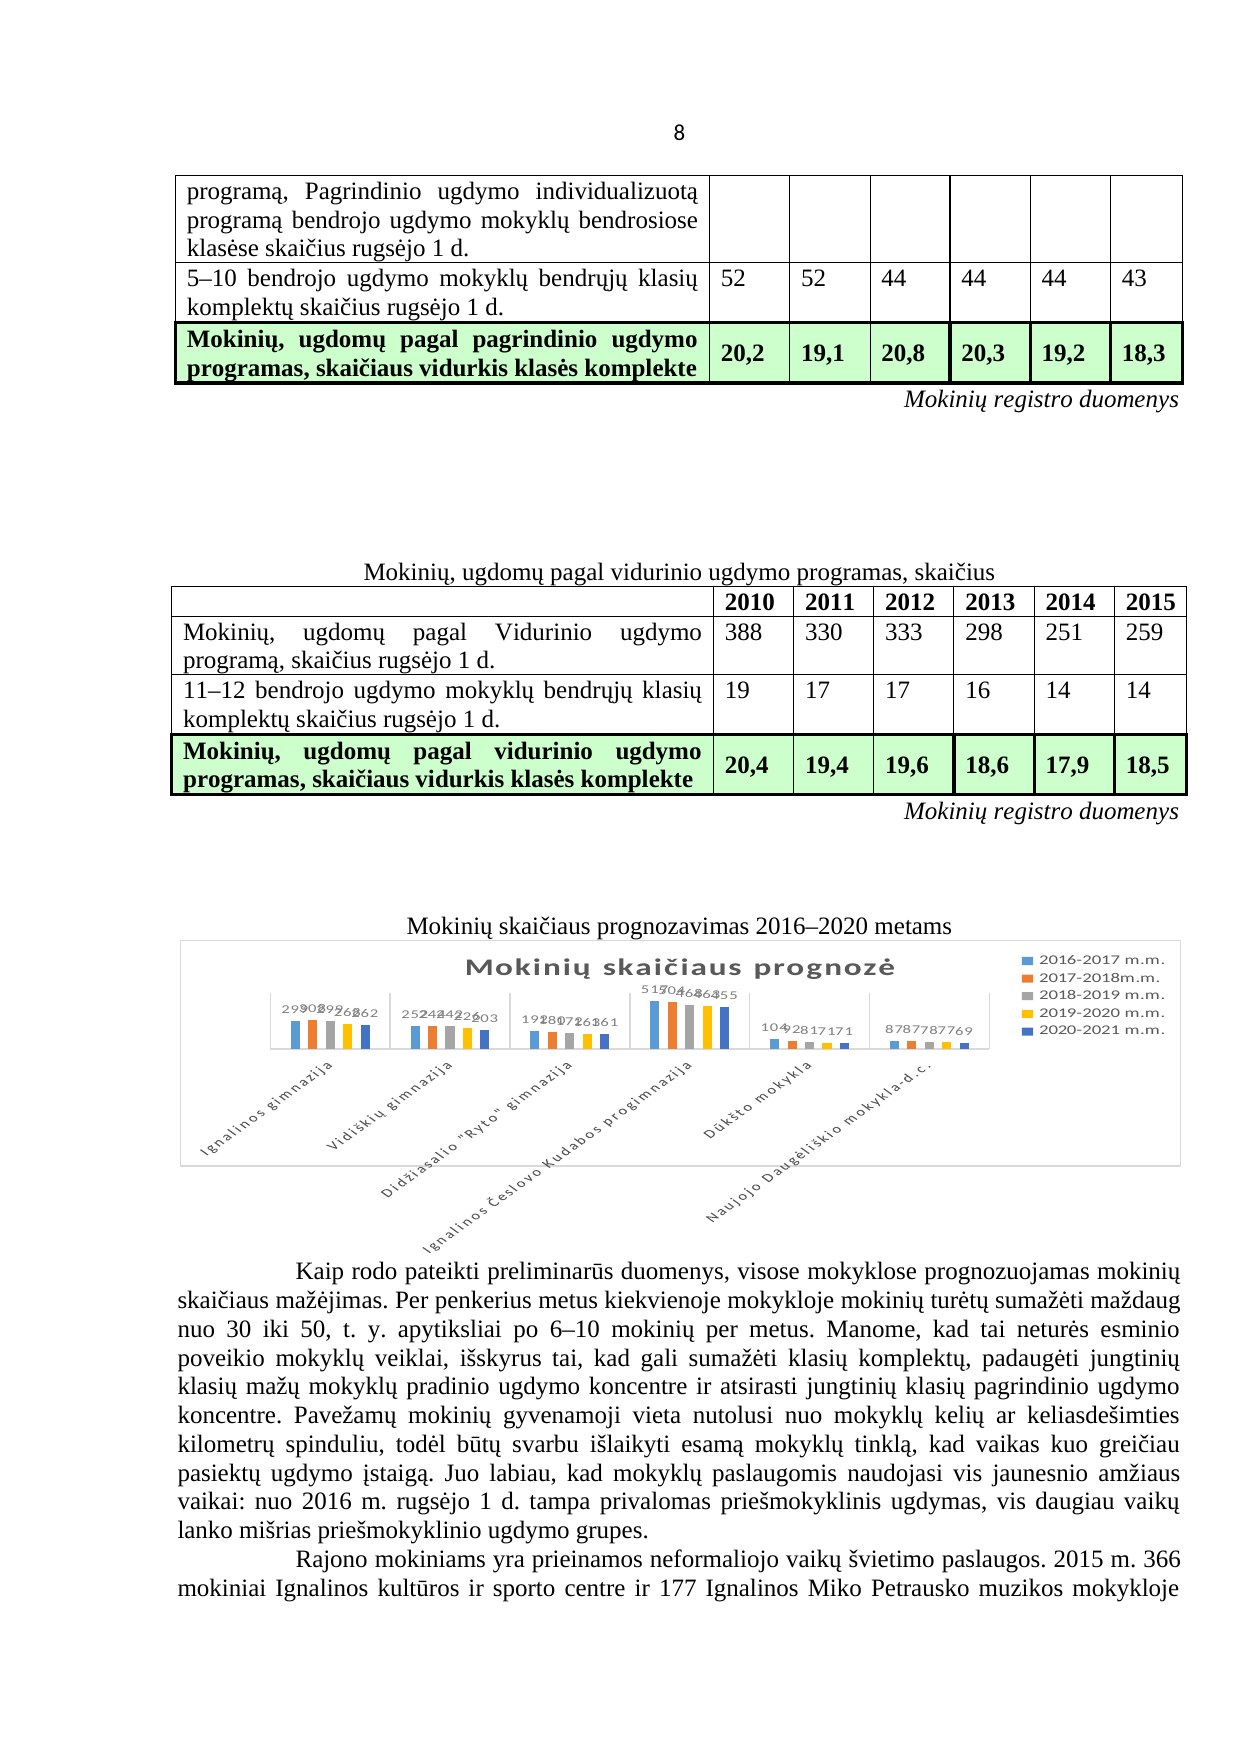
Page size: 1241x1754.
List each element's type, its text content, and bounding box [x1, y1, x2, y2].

table_cell 18,3 [1112, 324, 1181, 381]
table_cell 52 [710, 263, 789, 321]
table_cell 19,4 [794, 736, 873, 793]
table_cell 44 [871, 263, 949, 321]
table_cell [951, 176, 1030, 262]
table_cell 14 [1115, 675, 1186, 733]
table_cell 17 [874, 675, 953, 733]
table_cell 330 [794, 617, 873, 674]
table_cell Mokinių, ugdomų pagal Vidurinio ugdymo programą, skaičius rugsėjo 1 d. [172, 617, 713, 674]
text Mokinių registro duomenys [177, 796, 1181, 825]
text Kaip rodo pateikti preliminarūs duomenys, visose mokyklose prognozuojamas mokinių skaičiaus mažėjimas. Per penkerius metus kiekvienoje mokykloje mokinių turėtų sumažėti maždaug nuo 30 iki 50, t. y. apytiksliai po 6–10 mokinių per metus. Manome, kad tai neturės esminio poveikio mokyklų veiklai, išskyrus tai, kad gali sumažėti klasių komplektų, padaugėti jungtinių klasių mažų mokyklų pradinio ugdymo koncentre ir atsirasti jungtinių klasių pagrindinio ugdymo koncentre. Pavežamų mokinių gyvenamoji vieta nutolusi nuo mokyklų kelių ar keliasdešimties kilometrų spinduliu, todėl būtų svarbu išlaikyti esamą mokyklų tinklą, kad vaikas kuo greičiau pasiektų ugdymo įstaigą. Juo labiau, kad mokyklų paslaugomis naudojasi vis jaunesnio amžiaus vaikai: nuo 2016 m. rugsėjo 1 d. tampa privalomas priešmokyklinis ugdymas, vis daugiau vaikų lanko mišrias priešmokyklinio ugdymo grupes. [177, 1256, 1181, 1544]
table_cell 19,6 [874, 736, 952, 793]
table_cell 20,4 [714, 736, 793, 793]
table_cell 44 [1031, 263, 1110, 321]
table_cell 20,8 [871, 324, 948, 381]
table_cell 44 [951, 263, 1030, 321]
table_cell [710, 176, 789, 262]
table_cell 19 [714, 675, 793, 733]
table_cell 298 [954, 617, 1034, 674]
table_cell 14 [1035, 675, 1114, 733]
text Mokinių skaičiaus prognozavimas 2016–2020 metams [177, 911, 1181, 940]
table_cell [1111, 176, 1182, 262]
table_cell 18,6 [956, 736, 1033, 793]
table_cell 11–12 bendrojo ugdymo mokyklų bendrųjų klasių komplektų skaičius rugsėjo 1 d. [172, 675, 713, 733]
table_cell 17,9 [1036, 736, 1113, 793]
text Rajono mokiniams yra prieinamos neformaliojo vaikų švietimo paslaugos. 2015 m. 366 mokiniai Ignalinos kultūros ir sporto centre ir 177 Ignalinos Miko Petrausko muzikos mokykloje [177, 1544, 1181, 1601]
table_cell [790, 176, 870, 262]
table_cell [1031, 176, 1110, 262]
table_header 2011 [794, 587, 873, 616]
table_header [172, 587, 713, 616]
table_cell Mokinių, ugdomų pagal pagrindinio ugdymo programas, skaičiaus vidurkis klasės komplekte [177, 324, 709, 381]
table_cell programą, Pagrindinio ugdymo individualizuotą programą bendrojo ugdymo mokyklų bendrosiose klasėse skaičius rugsėjo 1 d. [176, 176, 709, 262]
table_cell 333 [874, 617, 953, 674]
table_header 2010 [714, 587, 793, 616]
table_cell 18,5 [1116, 736, 1185, 793]
table_header 2013 [954, 587, 1034, 616]
table_cell 19,2 [1032, 324, 1109, 381]
table_cell 251 [1035, 617, 1114, 674]
table_header 2015 [1115, 587, 1186, 616]
table_cell 52 [790, 263, 870, 321]
table_header 2014 [1035, 587, 1114, 616]
table_cell 388 [714, 617, 793, 674]
table_cell 16 [954, 675, 1034, 733]
table_cell [871, 176, 949, 262]
table_cell Mokinių, ugdomų pagal vidurinio ugdymo programas, skaičiaus vidurkis klasės komplekte [173, 736, 713, 793]
table_cell 259 [1115, 617, 1186, 674]
table_cell 17 [794, 675, 873, 733]
text Mokinių registro duomenys [177, 385, 1181, 413]
table_header 2012 [874, 587, 953, 616]
table_cell 43 [1111, 263, 1182, 321]
text Mokinių, ugdomų pagal vidurinio ugdymo programas, skaičius [177, 557, 1181, 586]
table_cell 20,2 [710, 324, 789, 381]
table_cell 19,1 [790, 324, 870, 381]
table_cell 20,3 [952, 324, 1029, 381]
table_cell 5–10 bendrojo ugdymo mokyklų bendrųjų klasių komplektų skaičius rugsėjo 1 d. [176, 263, 709, 321]
